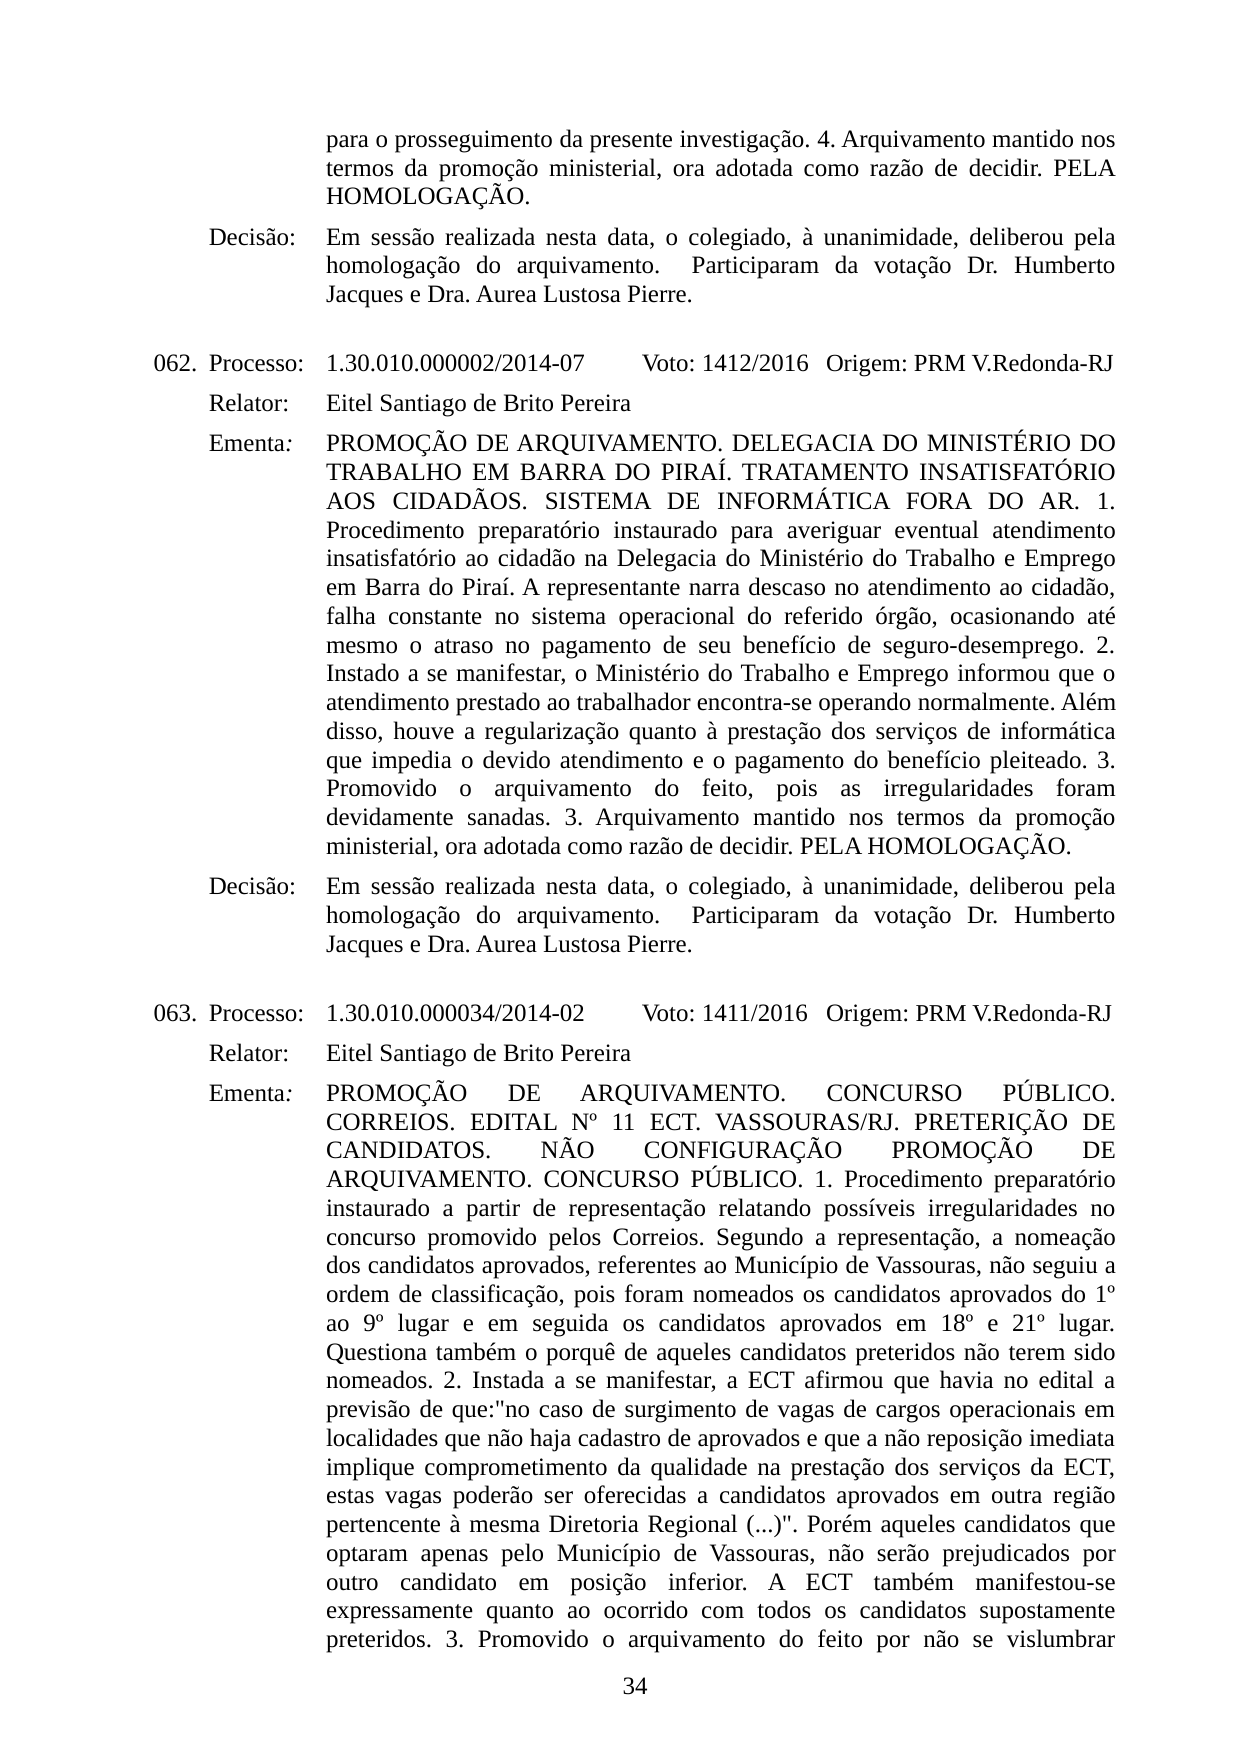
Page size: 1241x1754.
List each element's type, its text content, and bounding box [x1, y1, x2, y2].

table_header 1.30.010.000034/2014-02 [320, 992, 636, 1032]
table_cell Eitel Santiago de Brito Pereira [320, 383, 1122, 423]
table_cell Relator: [203, 1032, 320, 1072]
table_cell Eitel Santiago de Brito Pereira [320, 1032, 1122, 1072]
table_header Origem: PRM V.Redonda-RJ [820, 342, 1122, 382]
table_header Processo: [203, 992, 320, 1032]
table_cell [148, 383, 203, 423]
table_header Voto: 1412/2016 [636, 342, 820, 382]
table_cell Relator: [203, 383, 320, 423]
table_header 063. [148, 992, 203, 1032]
table_cell [148, 865, 203, 963]
table_cell Decisão: [203, 216, 320, 313]
table_cell [148, 216, 203, 313]
table_cell Ementa: [203, 1072, 320, 1659]
table_cell [148, 1072, 203, 1659]
table_cell para o prosseguimento da presente investigação. 4. Arquivamento mantido nos termos da promoção ministerial, ora adotada como razão de decidir. PELA HOMOLOGAÇÃO. [320, 118, 1122, 216]
table_header 062. [148, 342, 203, 382]
table_cell [148, 423, 203, 865]
table_header Voto: 1411/2016 [636, 992, 820, 1032]
table_cell Em sessão realizada nesta data, o colegiado, à unanimidade, deliberou pela homologação do arquivamento. Participaram da votação Dr. Humberto Jacques e Dra. Aurea Lustosa Pierre. [320, 216, 1122, 313]
table_cell [203, 118, 320, 216]
table_header 1.30.010.000002/2014-07 [320, 342, 636, 382]
table_cell Ementa: [203, 423, 320, 865]
table_cell PROMOÇÃO DE ARQUIVAMENTO. DELEGACIA DO MINISTÉRIO DO TRABALHO EM BARRA DO PIRAÍ. TRATAMENTO INSATISFATÓRIO AOS CIDADÃOS. SISTEMA DE INFORMÁTICA FORA DO AR. 1. Procedimento preparatório instaurado para averiguar eventual atendimento insatisfatório ao cidadão na Delegacia do Ministério do Trabalho e Emprego em Barra do Piraí. A representante narra descaso no atendimento ao cidadão, falha constante no sistema operacional do referido órgão, ocasionando até mesmo o atraso no pagamento de seu benefício de seguro-desemprego. 2. Instado a se manifestar, o Ministério do Trabalho e Emprego informou que o atendimento prestado ao trabalhador encontra-se operando normalmente. Além disso, houve a regularização quanto à prestação dos serviços de informática que impedia o devido atendimento e o pagamento do benefício pleiteado. 3. Promovido o arquivamento do feito, pois as irregularidades foram devidamente sanadas. 3. Arquivamento mantido nos termos da promoção ministerial, ora adotada como razão de decidir. PELA HOMOLOGAÇÃO. [320, 423, 1122, 865]
table_cell [148, 118, 203, 216]
table_cell PROMOÇÃO DE ARQUIVAMENTO. CONCURSO PÚBLICO. CORREIOS. EDITAL Nº 11 ECT. VASSOURAS/RJ. PRETERIÇÃO DE CANDIDATOS. NÃO CONFIGURAÇÃO PROMOÇÃO DE ARQUIVAMENTO. CONCURSO PÚBLICO. 1. Procedimento preparatório instaurado a partir de representação relatando possíveis irregularidades no concurso promovido pelos Correios. Segundo a representação, a nomeação dos candidatos aprovados, referentes ao Município de Vassouras, não seguiu a ordem de classificação, pois foram nomeados os candidatos aprovados do 1º ao 9º lugar e em seguida os candidatos aprovados em 18º e 21º lugar. Questiona também o porquê de aqueles candidatos preteridos não terem sido nomeados. 2. Instada a se manifestar, a ECT afirmou que havia no edital a previsão de que:"no caso de surgimento de vagas de cargos operacionais em localidades que não haja cadastro de aprovados e que a não reposição imediata implique comprometimento da qualidade na prestação dos serviços da ECT, estas vagas poderão ser oferecidas a candidatos aprovados em outra região pertencente à mesma Diretoria Regional (...)". Porém aqueles candidatos que optaram apenas pelo Município de Vassouras, não serão prejudicados por outro candidato em posição inferior. A ECT também manifestou-se expressamente quanto ao ocorrido com todos os candidatos supostamente preteridos. 3. Promovido o arquivamento do feito por não se vislumbrar [320, 1072, 1122, 1659]
table_cell Em sessão realizada nesta data, o colegiado, à unanimidade, deliberou pela homologação do arquivamento. Participaram da votação Dr. Humberto Jacques e Dra. Aurea Lustosa Pierre. [320, 865, 1122, 963]
table_cell Decisão: [203, 865, 320, 963]
table_header Processo: [203, 342, 320, 382]
table_cell [148, 1032, 203, 1072]
table_header Origem: PRM V.Redonda-RJ [820, 992, 1122, 1032]
